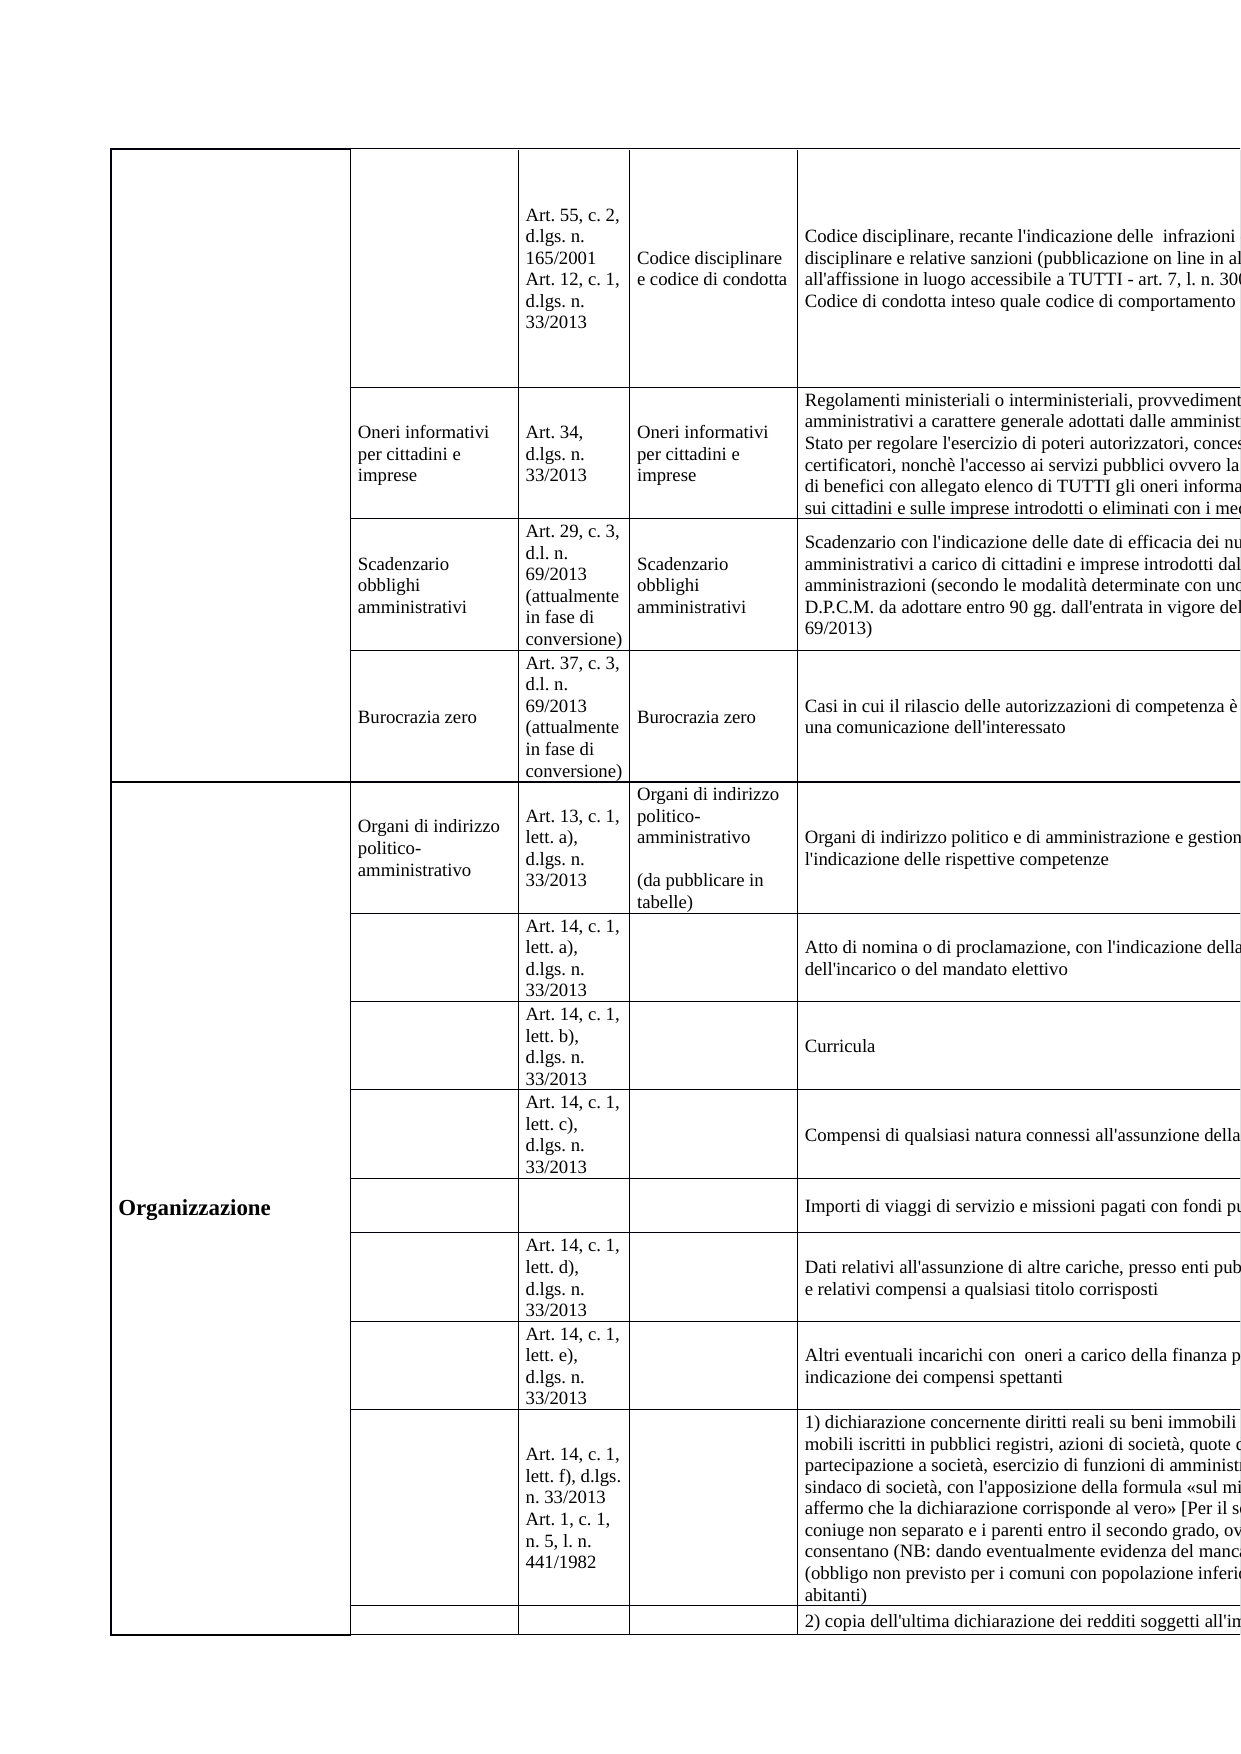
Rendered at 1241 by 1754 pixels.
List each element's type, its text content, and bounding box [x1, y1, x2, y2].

table_cell Burocrazia zero [351, 651, 518, 781]
table_cell [630, 1322, 797, 1409]
table_cell Art. 55, c. 2, d.lgs. n. 165/2001 Art. 12, c. 1, d.lgs. n. 33/2013 [519, 149, 629, 387]
table_cell Art. 14, c. 1, lett. f), d.lgs. n. 33/2013 Art. 1, c. 1, n. 5, l. n. 441/1982 [519, 1410, 629, 1605]
table_cell Organi di indirizzo politico e di amministrazione e gestione, con l'indicazione delle rispettive competenze [798, 783, 1240, 912]
table_cell [519, 1179, 629, 1232]
table_cell Art. 34, d.lgs. n. 33/2013 [519, 388, 629, 518]
table_cell Scadenzario obblighi amministrativi [351, 519, 518, 649]
table_cell Art. 14, c. 1, lett. a), d.lgs. n. 33/2013 [519, 914, 629, 1001]
table_cell Scadenzario con l'indicazione delle date di efficacia dei nuovi obblighi amministrativi a carico di cittadini e imprese introdotti dalle amministrazioni (secondo le modalità determinate con uno o più D.P.C.M. da adottare entro 90 gg. dall'entrata in vigore del d.l. n. 69/2013) [798, 519, 1240, 649]
table_cell Organizzazione [112, 783, 350, 1634]
table_cell [630, 1233, 797, 1321]
table_cell Art. 37, c. 3, d.l. n. 69/2013 (attualmente in fase di conversione) [519, 651, 629, 781]
table_cell Codice disciplinare, recante l'indicazione delle infrazioni del codice disciplinare e relative sanzioni (pubblicazione on line in alternativa all'affissione in luogo accessibile a TUTTI - art. 7, l. n. 300/1970) Codice di condotta inteso quale codice di comportamento [798, 149, 1240, 387]
table_cell [351, 1606, 518, 1634]
table_cell Art. 14, c. 1, lett. c), d.lgs. n. 33/2013 [519, 1090, 629, 1177]
table_cell 2) copia dell'ultima dichiarazione dei redditi soggetti all'imposta sui redditi delle persone fisiche [Per il soggetto, il coniuge non separato e i parenti entro il secondo grado, ove gli stessi vi consentano (NB: dando eventualmente evidenza del mancato consenso)] (NB: è necessario limitare, con appositi accorgimenti a cura dell'interessato o della amministrazione, la pubblicazione dei dati sensibili) (obbligo non previsto per i comuni con popolazione inferiore ai 15000 abitanti) [798, 1606, 1240, 1634]
table_cell Curricula [798, 1002, 1240, 1089]
table_cell [351, 1410, 518, 1605]
table_cell Importi di viaggi di servizio e missioni pagati con fondi pubblici [798, 1179, 1240, 1232]
table_cell [630, 1002, 797, 1089]
table_cell [112, 150, 350, 781]
table_cell Codice disciplinare e codice di condotta [630, 149, 797, 387]
table_cell [630, 1179, 797, 1232]
table_cell Art. 14, c. 1, lett. d), d.lgs. n. 33/2013 [519, 1233, 629, 1321]
table_cell Burocrazia zero [630, 651, 797, 781]
table_cell [351, 149, 518, 387]
table_cell Regolamenti ministeriali o interministeriali, provvedimenti amministrativi a carattere generale adottati dalle amministrazioni dello Stato per regolare l'esercizio di poteri autorizzatori, concessori o certificatori, nonchè l'accesso ai servizi pubblici ovvero la concessione di benefici con allegato elenco di TUTTI gli oneri informativi gravanti sui cittadini e sulle imprese introdotti o eliminati con i medesimi atti [798, 388, 1240, 518]
table_cell Compensi di qualsiasi natura connessi all'assunzione della carica [798, 1090, 1240, 1177]
table_cell [630, 1410, 797, 1605]
table_cell [351, 1002, 518, 1089]
table_cell Art. 14, c. 1, lett. e), d.lgs. n. 33/2013 [519, 1322, 629, 1409]
table_cell Art. 13, c. 1, lett. a), d.lgs. n. 33/2013 [519, 783, 629, 912]
table_cell Casi in cui il rilascio delle autorizzazioni di competenza è sostituito da una comunicazione dell'interessato [798, 651, 1240, 781]
table_cell [519, 1606, 629, 1634]
table_cell [351, 1090, 518, 1177]
table_cell Organi di indirizzo politico-amministrativo [351, 783, 518, 912]
table_cell [630, 914, 797, 1001]
table_cell [351, 1322, 518, 1409]
table_cell Atto di nomina o di proclamazione, con l'indicazione della durata dell'incarico o del mandato elettivo [798, 914, 1240, 1001]
table_cell Oneri informativi per cittadini e imprese [351, 388, 518, 518]
table_cell Altri eventuali incarichi con oneri a carico della finanza pubblica e indicazione dei compensi spettanti [798, 1322, 1240, 1409]
table_cell Art. 29, c. 3, d.l. n. 69/2013 (attualmente in fase di conversione) [519, 519, 629, 649]
table_cell [351, 1233, 518, 1321]
table_cell Art. 14, c. 1, lett. b), d.lgs. n. 33/2013 [519, 1002, 629, 1089]
table_cell [351, 914, 518, 1001]
table_cell [351, 1179, 518, 1232]
table_cell Dati relativi all'assunzione di altre cariche, presso enti pubblici o privati, e relativi compensi a qualsiasi titolo corrisposti [798, 1233, 1240, 1321]
table_cell [630, 1606, 797, 1634]
table_cell Scadenzario obblighi amministrativi [630, 519, 797, 649]
table_cell 1) dichiarazione concernente diritti reali su beni immobili e su beni mobili iscritti in pubblici registri, azioni di società, quote di partecipazione a società, esercizio di funzioni di amministratore o di sindaco di società, con l'apposizione della formula «sul mio onore affermo che la dichiarazione corrisponde al vero» [Per il soggetto, il coniuge non separato e i parenti entro il secondo grado, ove gli stessi vi consentano (NB: dando eventualmente evidenza del mancato consenso)] (obbligo non previsto per i comuni con popolazione inferiore ai 15000 abitanti) [798, 1410, 1240, 1605]
table_cell Organi di indirizzo politico-amministrativo (da pubblicare in tabelle) [630, 783, 797, 912]
table_cell Oneri informativi per cittadini e imprese [630, 388, 797, 518]
table_cell [630, 1090, 797, 1177]
